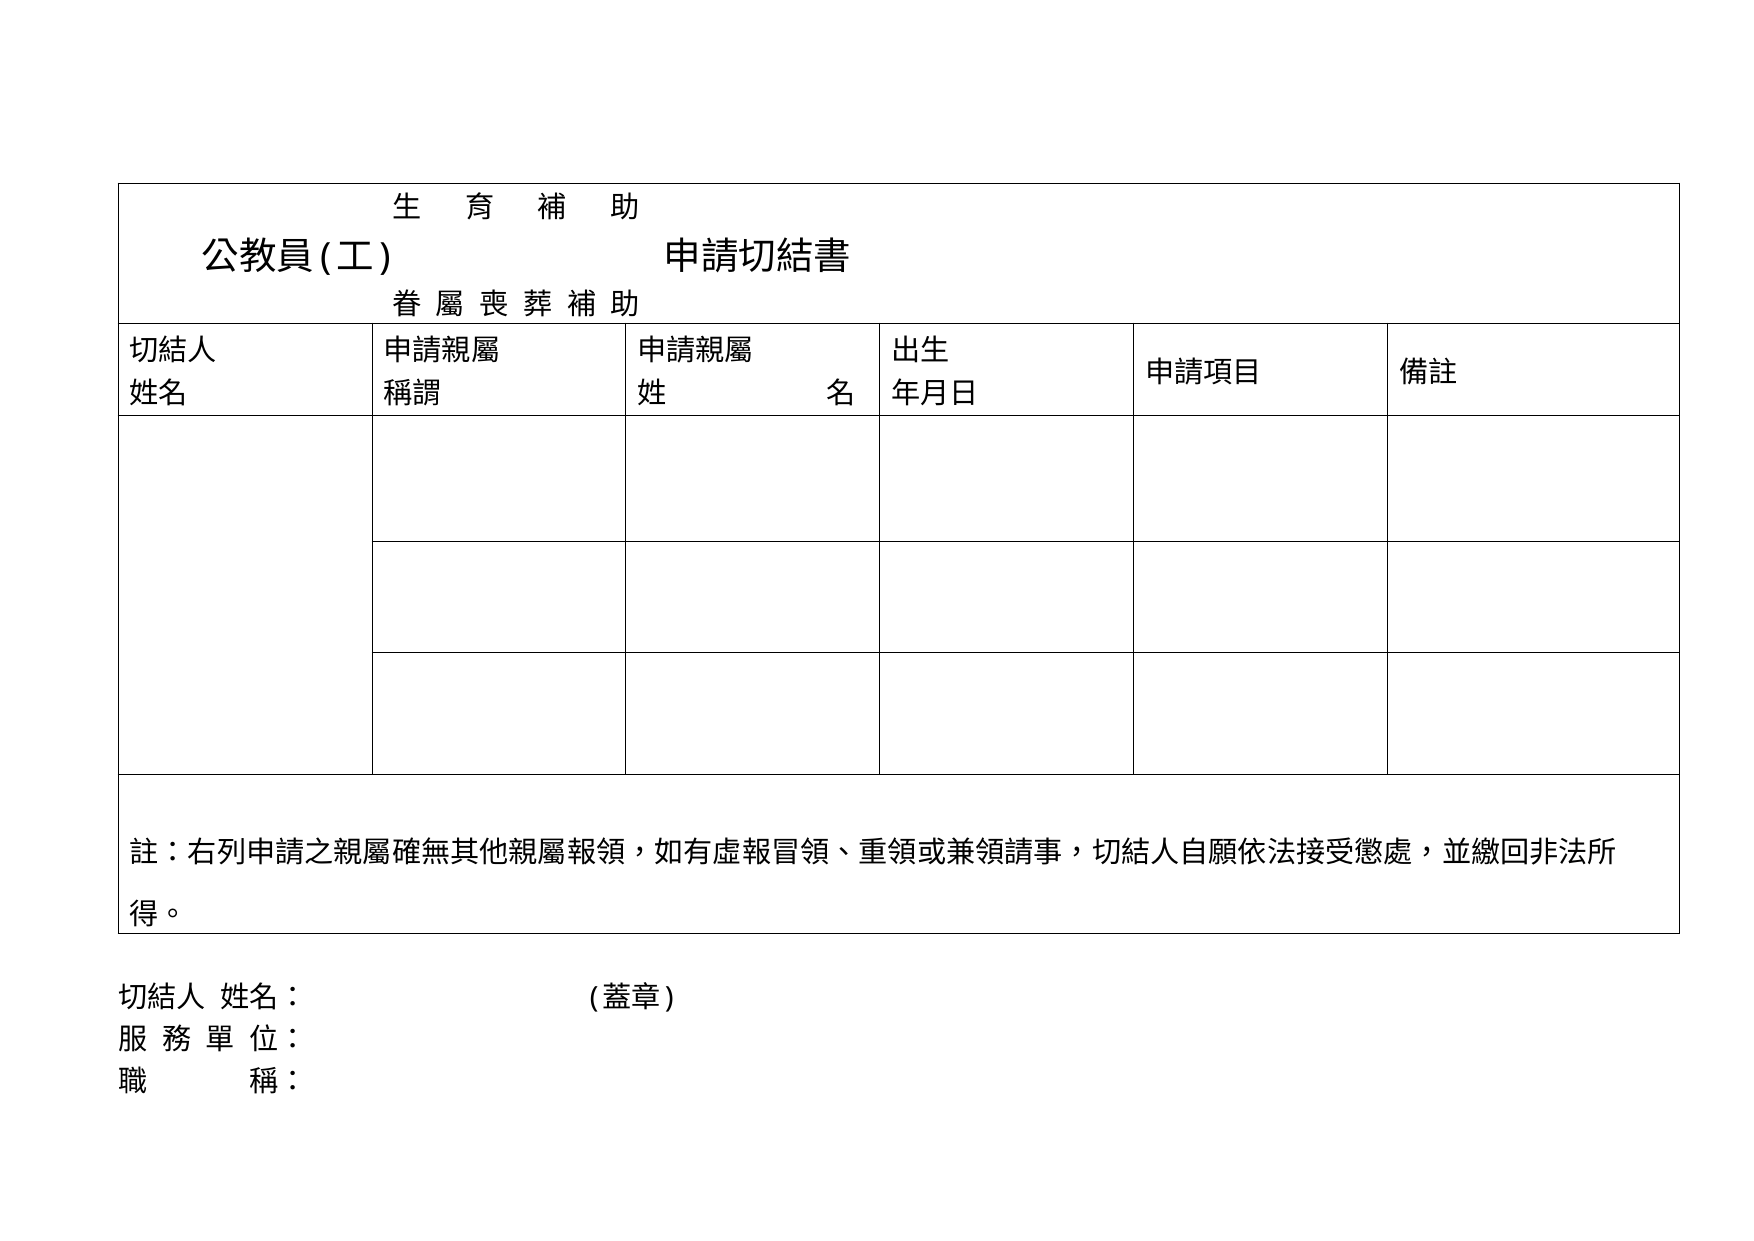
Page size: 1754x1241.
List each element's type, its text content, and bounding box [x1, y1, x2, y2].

table_cell [626, 542, 879, 652]
table_cell 申請親屬 稱謂 [373, 324, 625, 415]
table_cell [1388, 542, 1679, 652]
table_header 生 育 補 助 公教員(工) 申請切結書 眷 屬 喪 葬 補 助 [119, 184, 1679, 323]
table_cell [1134, 416, 1387, 541]
table_cell [880, 542, 1133, 652]
table_cell [1388, 416, 1679, 541]
text 服 務 單 位： [118, 1016, 1636, 1058]
table_cell [119, 416, 372, 774]
table_cell [880, 653, 1133, 774]
table_cell [1134, 542, 1387, 652]
table_cell 申請親屬 姓 名 [626, 324, 879, 415]
table_cell [626, 416, 879, 541]
table_cell [373, 542, 625, 652]
text 職 稱： [118, 1058, 1636, 1100]
table_cell [373, 416, 625, 541]
text 切結人 姓名： (蓋章) [118, 973, 1636, 1016]
table_cell 註：右列申請之親屬確無其他親屬報領，如有虛報冒領、重領或兼領請事，切結人自願依法接受懲處，並繳回非法所得。 [119, 775, 1679, 933]
table_cell 申請項目 [1134, 324, 1387, 415]
table_cell [626, 653, 879, 774]
table_cell 出生 年月日 [880, 324, 1133, 415]
table_cell [1388, 653, 1679, 774]
table_cell 備註 [1388, 324, 1679, 415]
table_cell [1134, 653, 1387, 774]
table_cell [373, 653, 625, 774]
table_cell [880, 416, 1133, 541]
table_cell 切結人 姓名 [119, 324, 372, 415]
